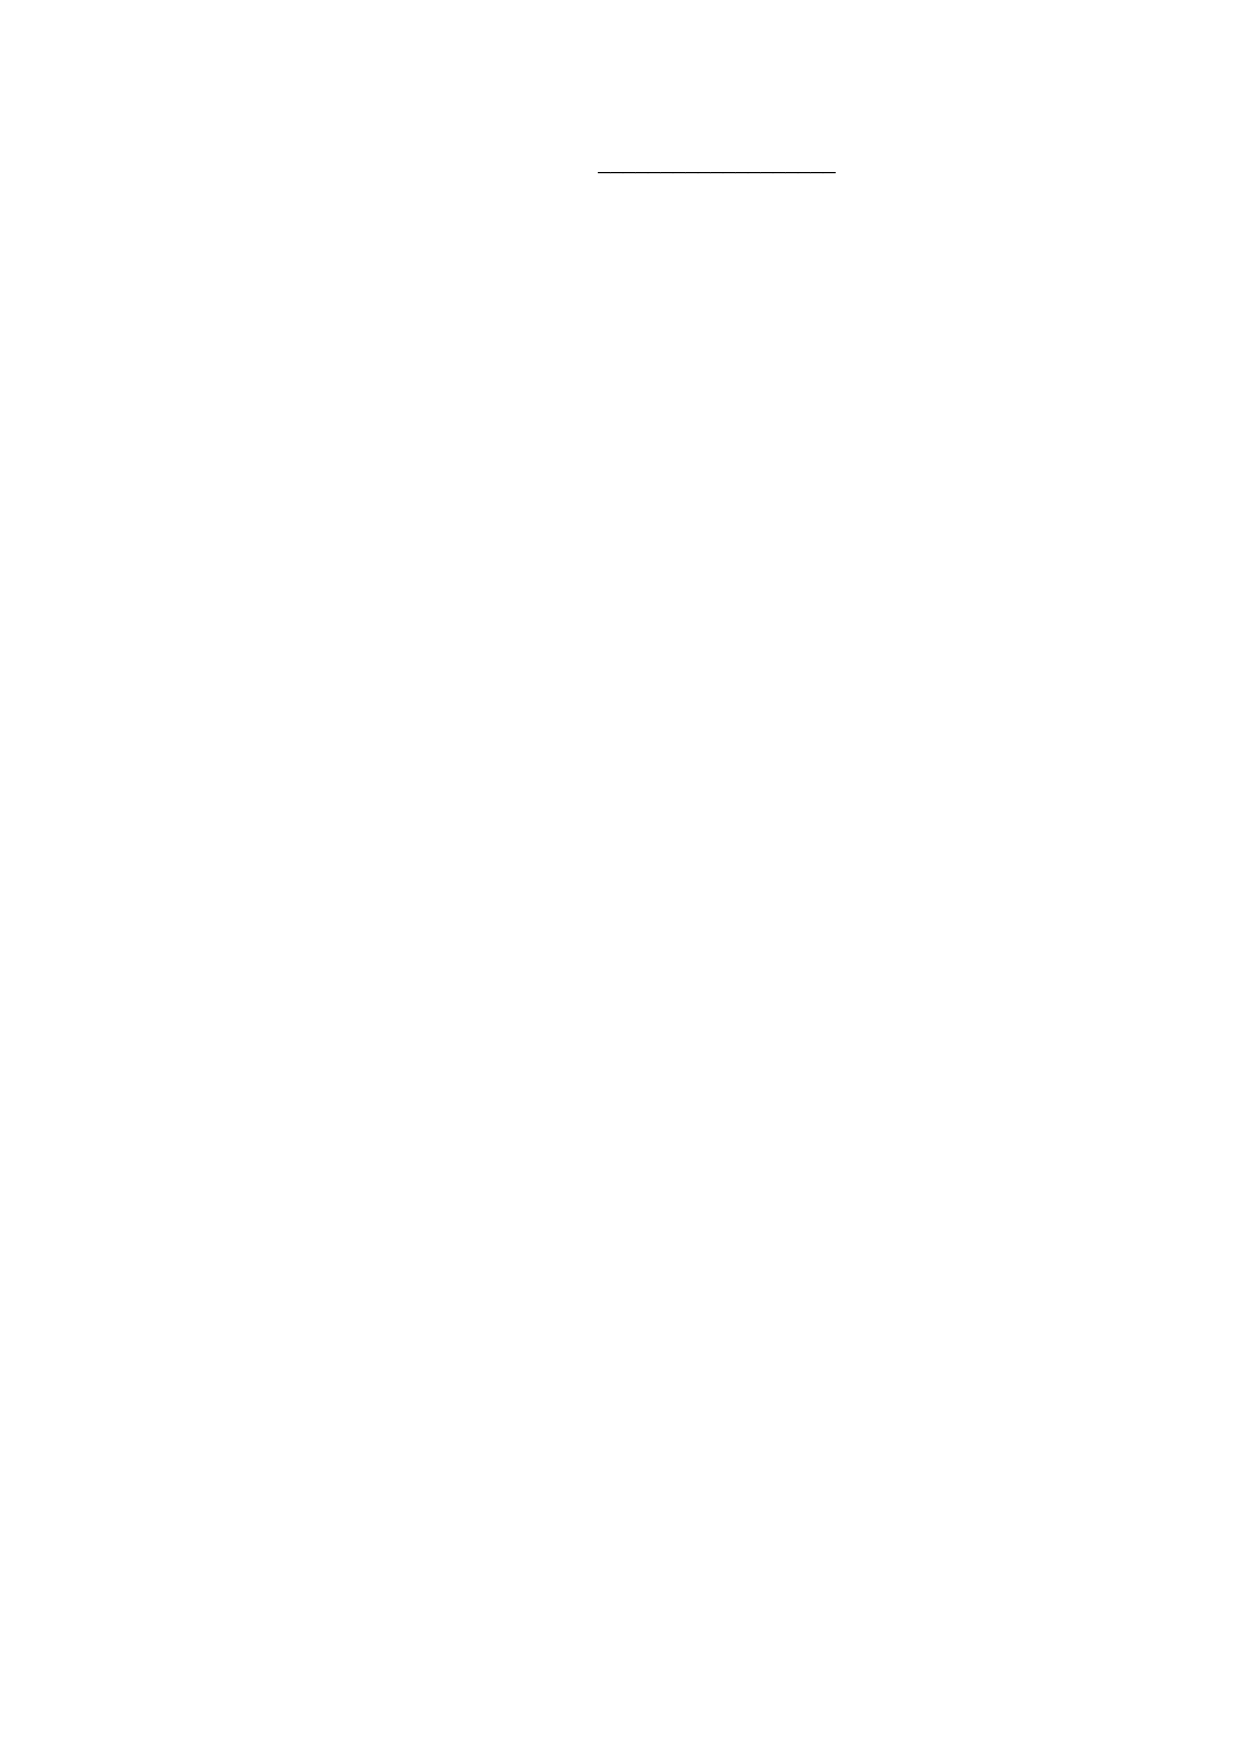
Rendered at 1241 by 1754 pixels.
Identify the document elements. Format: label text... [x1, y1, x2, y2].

text ___________________ [177, 147, 1181, 176]
